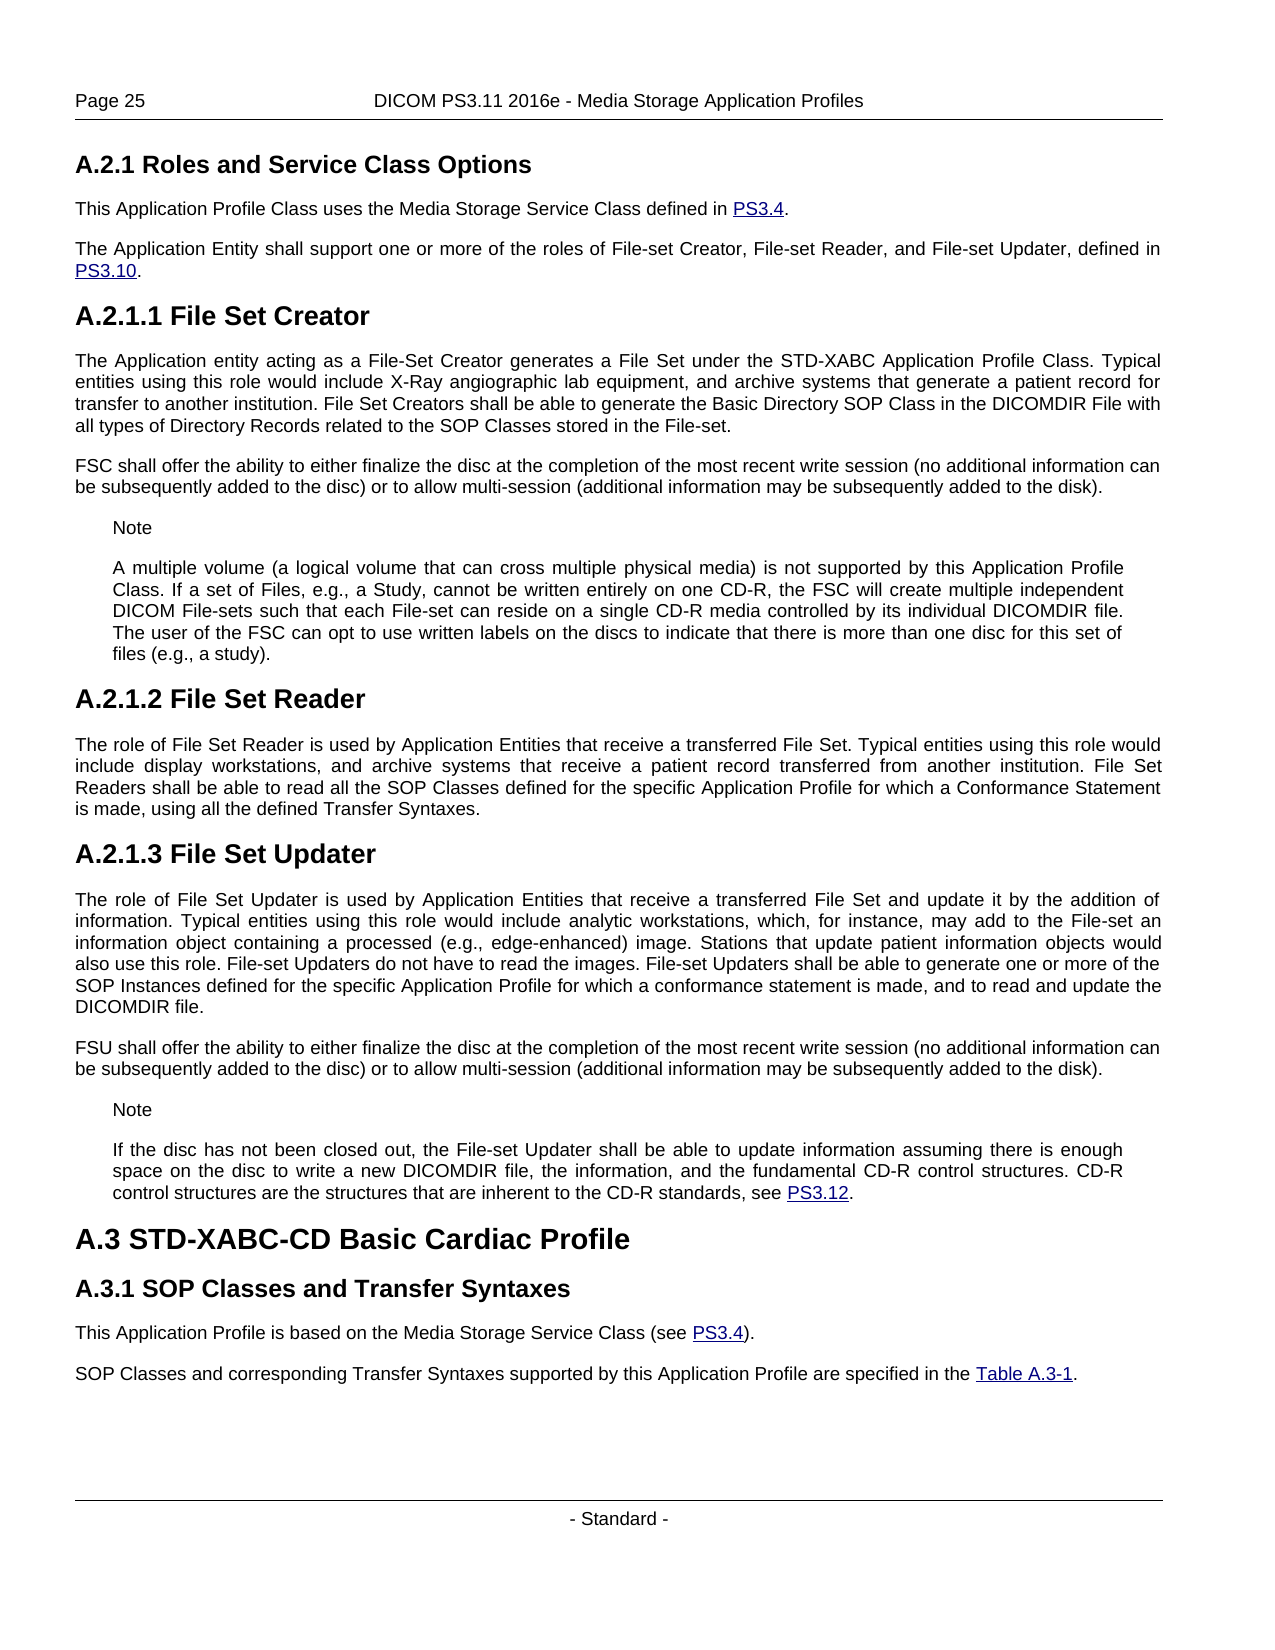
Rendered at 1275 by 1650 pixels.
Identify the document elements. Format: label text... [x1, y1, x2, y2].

text The Application entity acting as a File-Set Creator generates a File Set under the STD-XABC Application Profile Class. Typical entities using this role would include X-Ray angiographic lab equipment, and archive systems that generate a patient record for transfer to another institution. File Set Creators shall be able to generate the Basic Directory SOP Class in the DICOMDIR File with all types of Directory Records related to the SOP Classes stored in the File-set. [75, 350, 1162, 436]
text Note [112, 1098, 1125, 1120]
text A.2.1.1 File Set Creator [75, 300, 1162, 331]
text A.3 STD-XABC-CD Basic Cardiac Profile [75, 1222, 1162, 1256]
text FSU shall offer the ability to either finalize the disc at the completion of the most recent write session (no additional information can be subsequently added to the disc) or to allow multi-session (additional information may be subsequently added to the disk). [75, 1037, 1162, 1080]
text The role of File Set Updater is used by Application Entities that receive a transferred File Set and update it by the addition of information. Typical entities using this role would include analytic workstations, which, for instance, may add to the File-set an information object containing a processed (e.g., edge-enhanced) image. Stations that update patient information objects would also use this role. File-set Updaters do not have to read the images. File-set Updaters shall be able to generate one or more of the SOP Instances defined for the specific Application Profile for which a conformance statement is made, and to read and update the DICOMDIR file. [75, 888, 1162, 1018]
text The Application Entity shall support one or more of the roles of File-set Creator, File-set Reader, and File-set Updater, defined in PS3.10. [75, 238, 1162, 281]
text A.2.1.3 File Set Updater [75, 838, 1162, 870]
text This Application Profile is based on the Media Storage Service Class (see PS3.4). [75, 1322, 1162, 1343]
text A.2.1.2 File Set Reader [75, 683, 1162, 715]
text FSC shall offer the ability to either finalize the disc at the completion of the most recent write session (no additional information can be subsequently added to the disc) or to allow multi-session (additional information may be subsequently added to the disk). [75, 455, 1162, 498]
text A.3.1 SOP Classes and Transfer Syntaxes [75, 1274, 1162, 1303]
text A multiple volume (a logical volume that can cross multiple physical media) is not supported by this Application Profile Class. If a set of Files, e.g., a Study, cannot be written entirely on one CD-R, the FSC will create multiple independent DICOM File-sets such that each File-set can reside on a single CD-R media controlled by its individual DICOMDIR file. The user of the FSC can opt to use written labels on the discs to indicate that there is more than one disc for this set of files (e.g., a study). [112, 557, 1125, 665]
text If the disc has not been closed out, the File-set Updater shall be able to update information assuming there is enough space on the disc to write a new DICOMDIR file, the information, and the fundamental CD-R control structures. CD-R control structures are the structures that are inherent to the CD-R standards, see PS3.12. [112, 1139, 1125, 1203]
text A.2.1 Roles and Service Class Options [75, 150, 1162, 179]
text The role of File Set Reader is used by Application Entities that receive a transferred File Set. Typical entities using this role would include display workstations, and archive systems that receive a patient record transferred from another institution. File Set Readers shall be able to read all the SOP Classes defined for the specific Application Profile for which a Conformance Statement is made, using all the defined Transfer Syntaxes. [75, 733, 1162, 820]
text This Application Profile Class uses the Media Storage Service Class defined in PS3.4. [75, 197, 1162, 219]
text SOP Classes and corresponding Transfer Syntaxes supported by this Application Profile are specified in the Table A.3-1. [75, 1362, 1162, 1384]
text Note [112, 517, 1125, 538]
